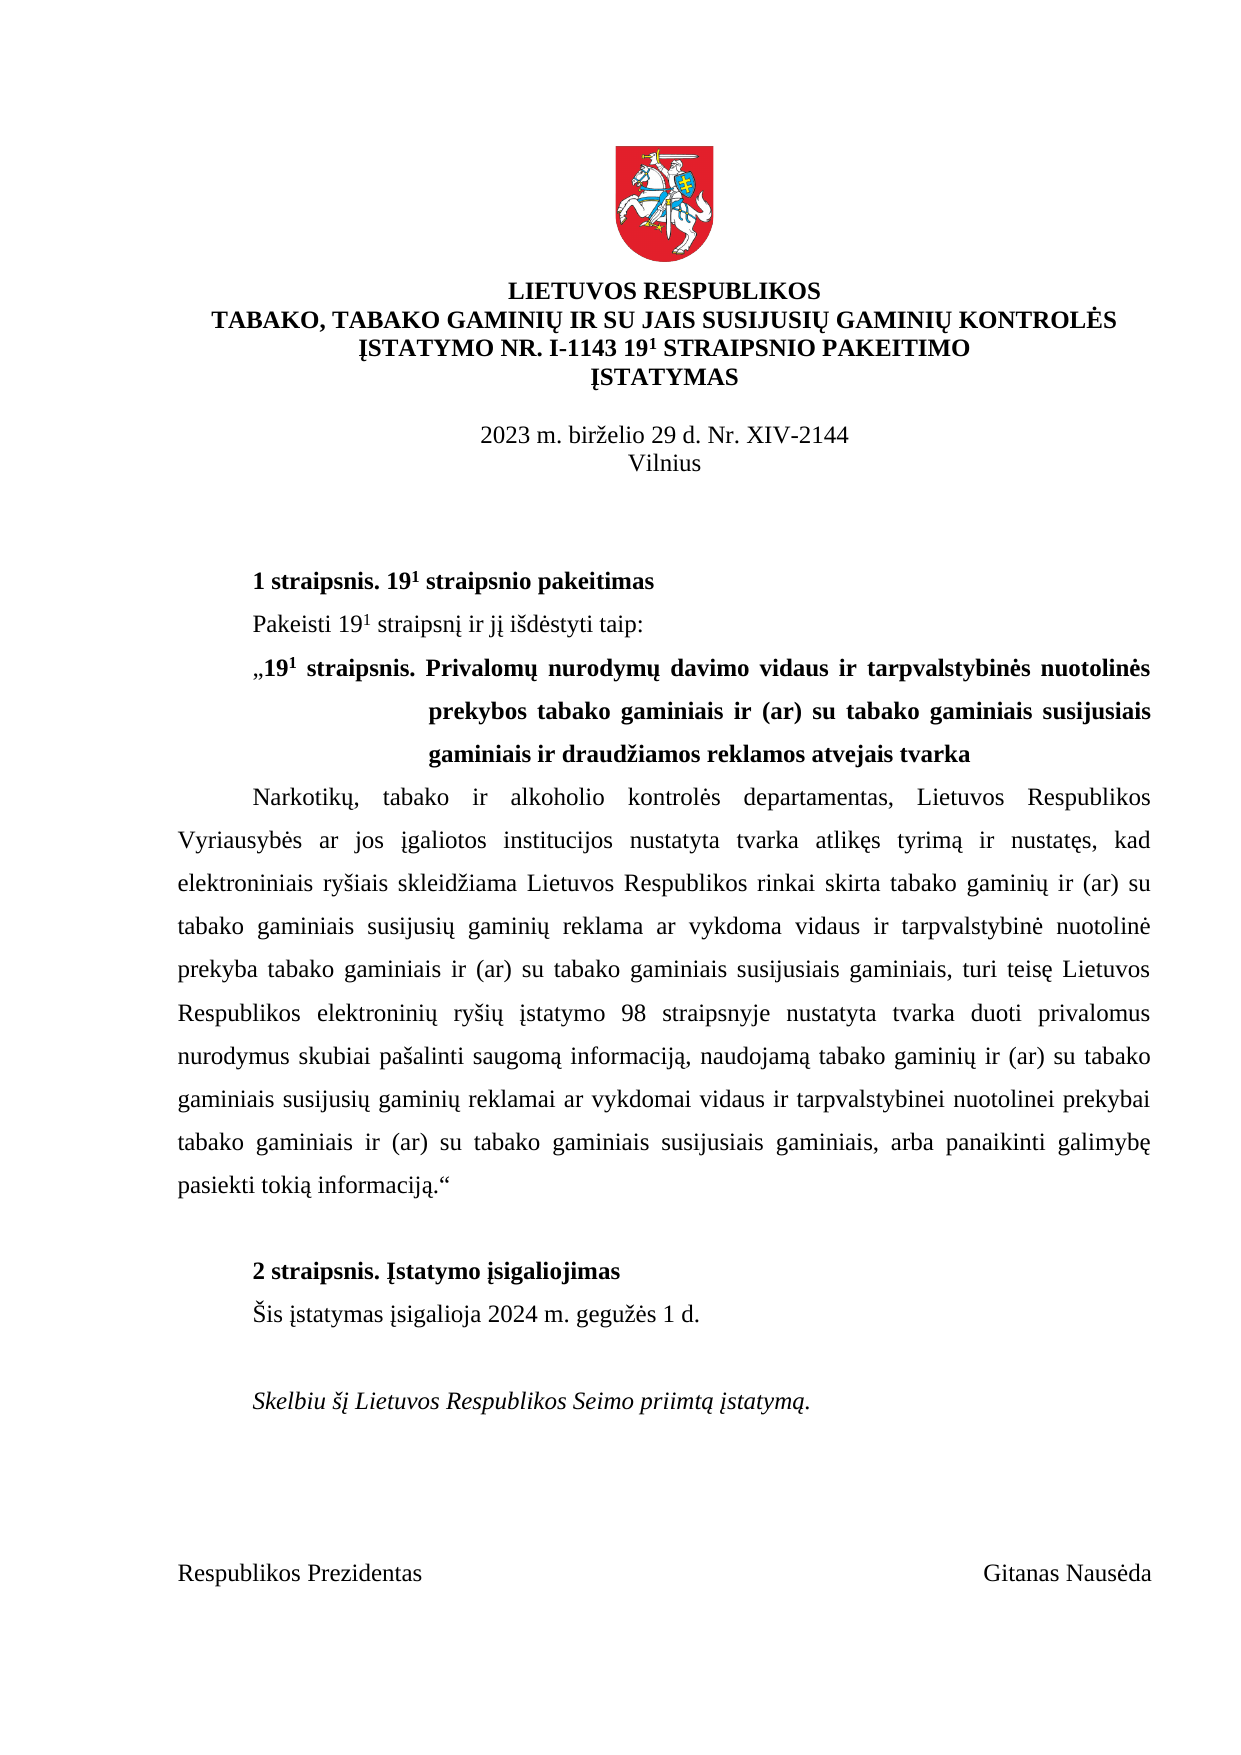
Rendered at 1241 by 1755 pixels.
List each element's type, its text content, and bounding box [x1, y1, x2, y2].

text TABAKO, TABAKO GAMINIŲ IR SU JAIS SUSIJUSIŲ GAMINIŲ KONTROLĖS ĮSTATYMO NR. I-1143 191 STRAIPSNIO PAKEITIMO [177, 305, 1152, 362]
text Vilnius [177, 448, 1152, 477]
text ĮSTATYMAS [177, 362, 1152, 391]
text Narkotikų, tabako ir alkoholio kontrolės departamentas, Lietuvos Respublikos Vyriausybės ar jos įgaliotos institucijos nustatyta tvarka atlikęs tyrimą ir nustatęs, kad elektroniniais ryšiais skleidžiama Lietuvos Respublikos rinkai skirta tabako gaminių ir (ar) su tabako gaminiais susijusių gaminių reklama ar vykdoma vidaus ir tarpvalstybinė nuotolinė prekyba tabako gaminiais ir (ar) su tabako gaminiais susijusiais gaminiais, turi teisę Lietuvos Respublikos elektroninių ryšių įstatymo 98 straipsnyje nustatyta tvarka duoti privalomus nurodymus skubiai pašalinti saugomą informaciją, naudojamą tabako gaminių ir (ar) su tabako gaminiais susijusių gaminių reklamai ar vykdomai vidaus ir tarpvalstybinei nuotolinei prekybai tabako gaminiais ir (ar) su tabako gaminiais susijusiais gaminiais, arba panaikinti galimybę pasiekti tokią informaciją.“ [177, 782, 1152, 1199]
text 1 straipsnis. 191 straipsnio pakeitimas [177, 566, 1152, 595]
text Šis įstatymas įsigalioja 2024 m. gegužės 1 d. [177, 1299, 1152, 1328]
text LIETUVOS RESPUBLIKOS [177, 276, 1152, 305]
text „191 straipsnis. Privalomų nurodymų davimo vidaus ir tarpvalstybinės nuotolinės prekybos tabako gaminiais ir (ar) su tabako gaminiais susijusiais gaminiais ir draudžiamos reklamos atvejais tvarka [252, 653, 1152, 768]
text 2 straipsnis. Įstatymo įsigaliojimas [177, 1256, 1152, 1285]
text 2023 m. birželio 29 d. Nr. XIV-2144 [177, 420, 1152, 448]
text Pakeisti 191 straipsnį ir jį išdėstyti taip: [177, 609, 1152, 638]
text Respublikos Prezidentas Gitanas Nausėda [177, 1558, 1152, 1587]
text Skelbiu šį Lietuvos Respublikos Seimo priimtą įstatymą. [177, 1386, 1152, 1414]
